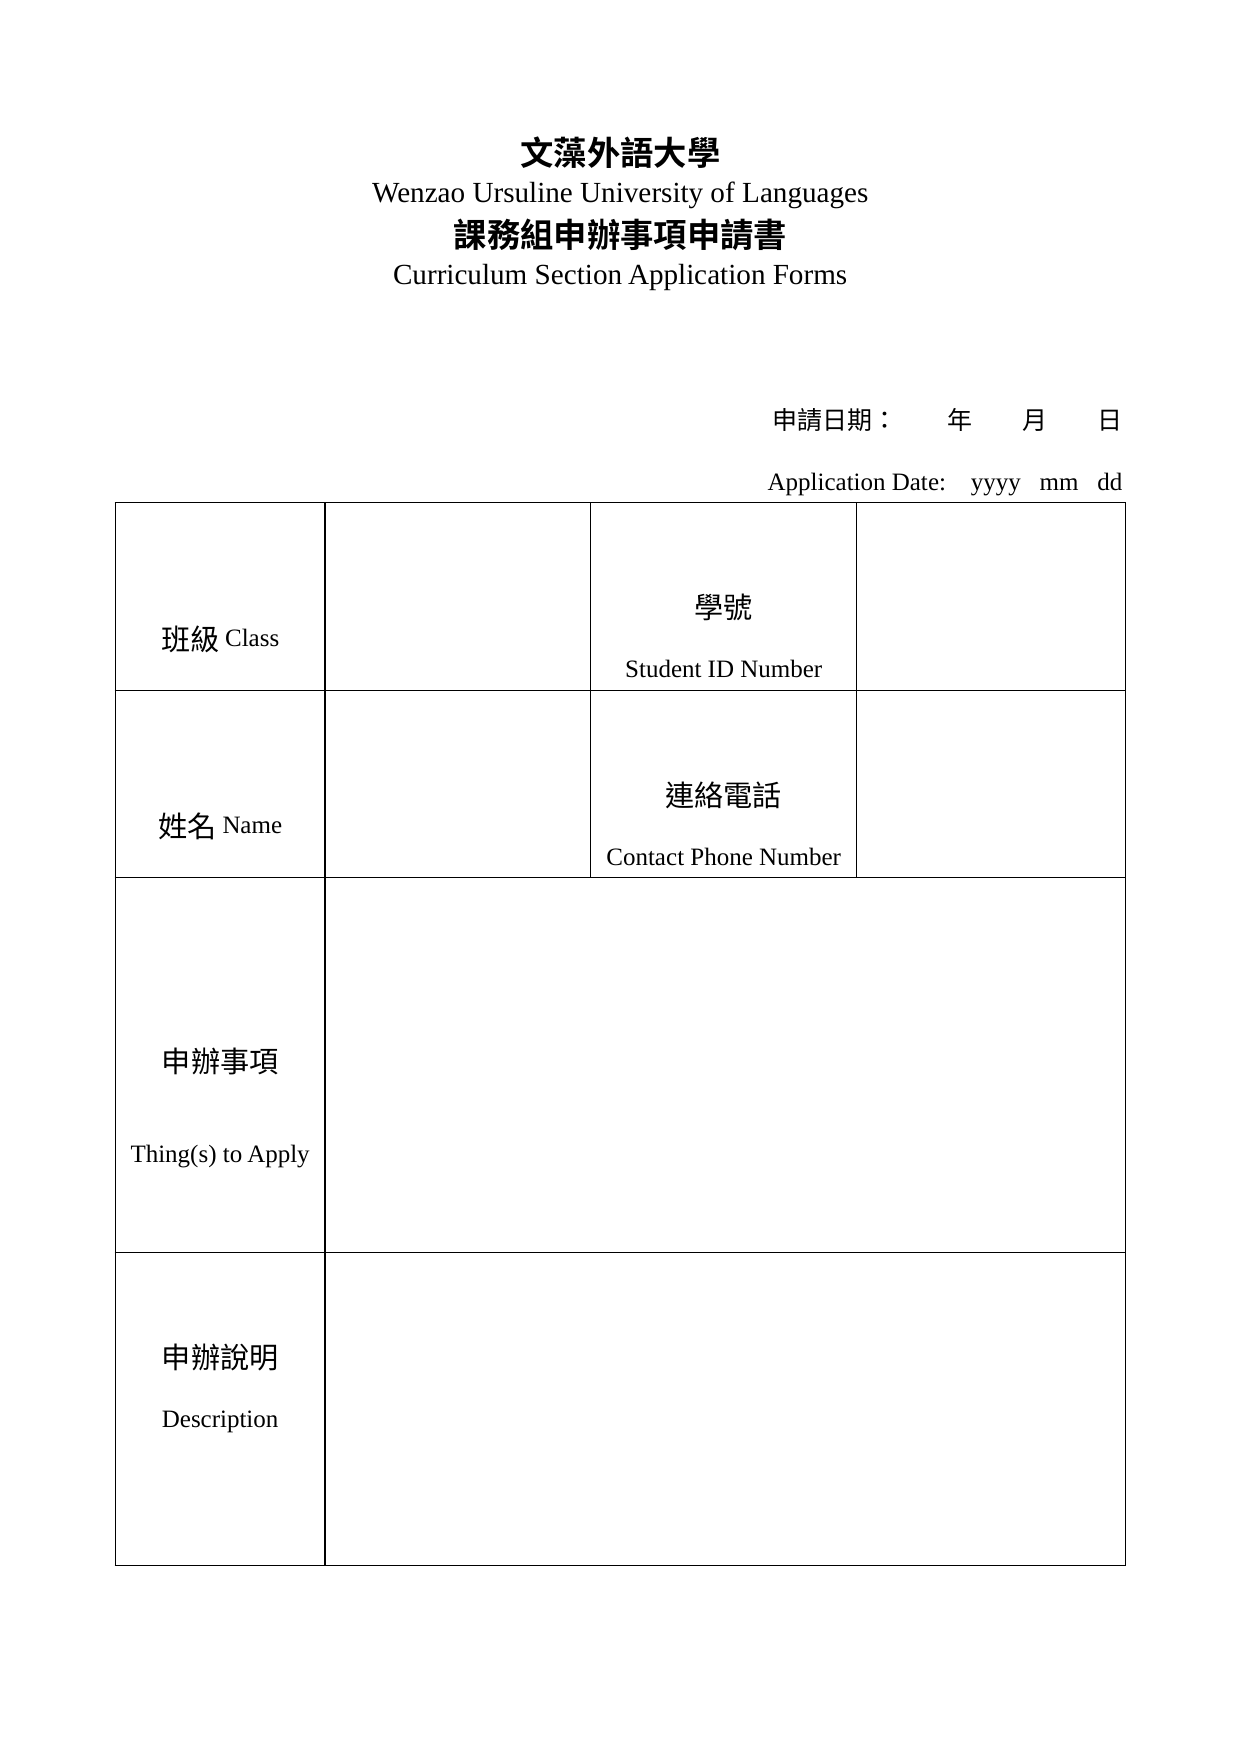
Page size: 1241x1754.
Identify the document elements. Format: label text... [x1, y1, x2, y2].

text Curriculum Section Application Forms [118, 257, 1122, 291]
table_cell [326, 878, 1125, 1252]
text Wenzao Ursuline University of Languages [118, 175, 1122, 209]
table_cell [857, 691, 1125, 877]
text 課務組申辦事項申請書 [118, 209, 1122, 257]
table_cell 姓名Name [116, 691, 324, 877]
table_header [326, 503, 590, 689]
table_header [857, 503, 1125, 689]
text Application Date: yyyy mm dd [118, 439, 1122, 502]
text 文藻外語大學 [118, 127, 1122, 175]
table_cell [326, 691, 590, 877]
table_cell 申辦事項 Thing(s) to Apply [116, 878, 324, 1252]
text 申請日期： 年 月 日 [118, 377, 1122, 439]
table_cell 連絡電話 Contact Phone Number [591, 691, 856, 877]
table_cell 申辦說明 Description [116, 1253, 324, 1564]
table_header 學號 Student ID Number [591, 503, 856, 689]
table_header 班級Class [116, 503, 324, 689]
table_cell [326, 1253, 1125, 1564]
